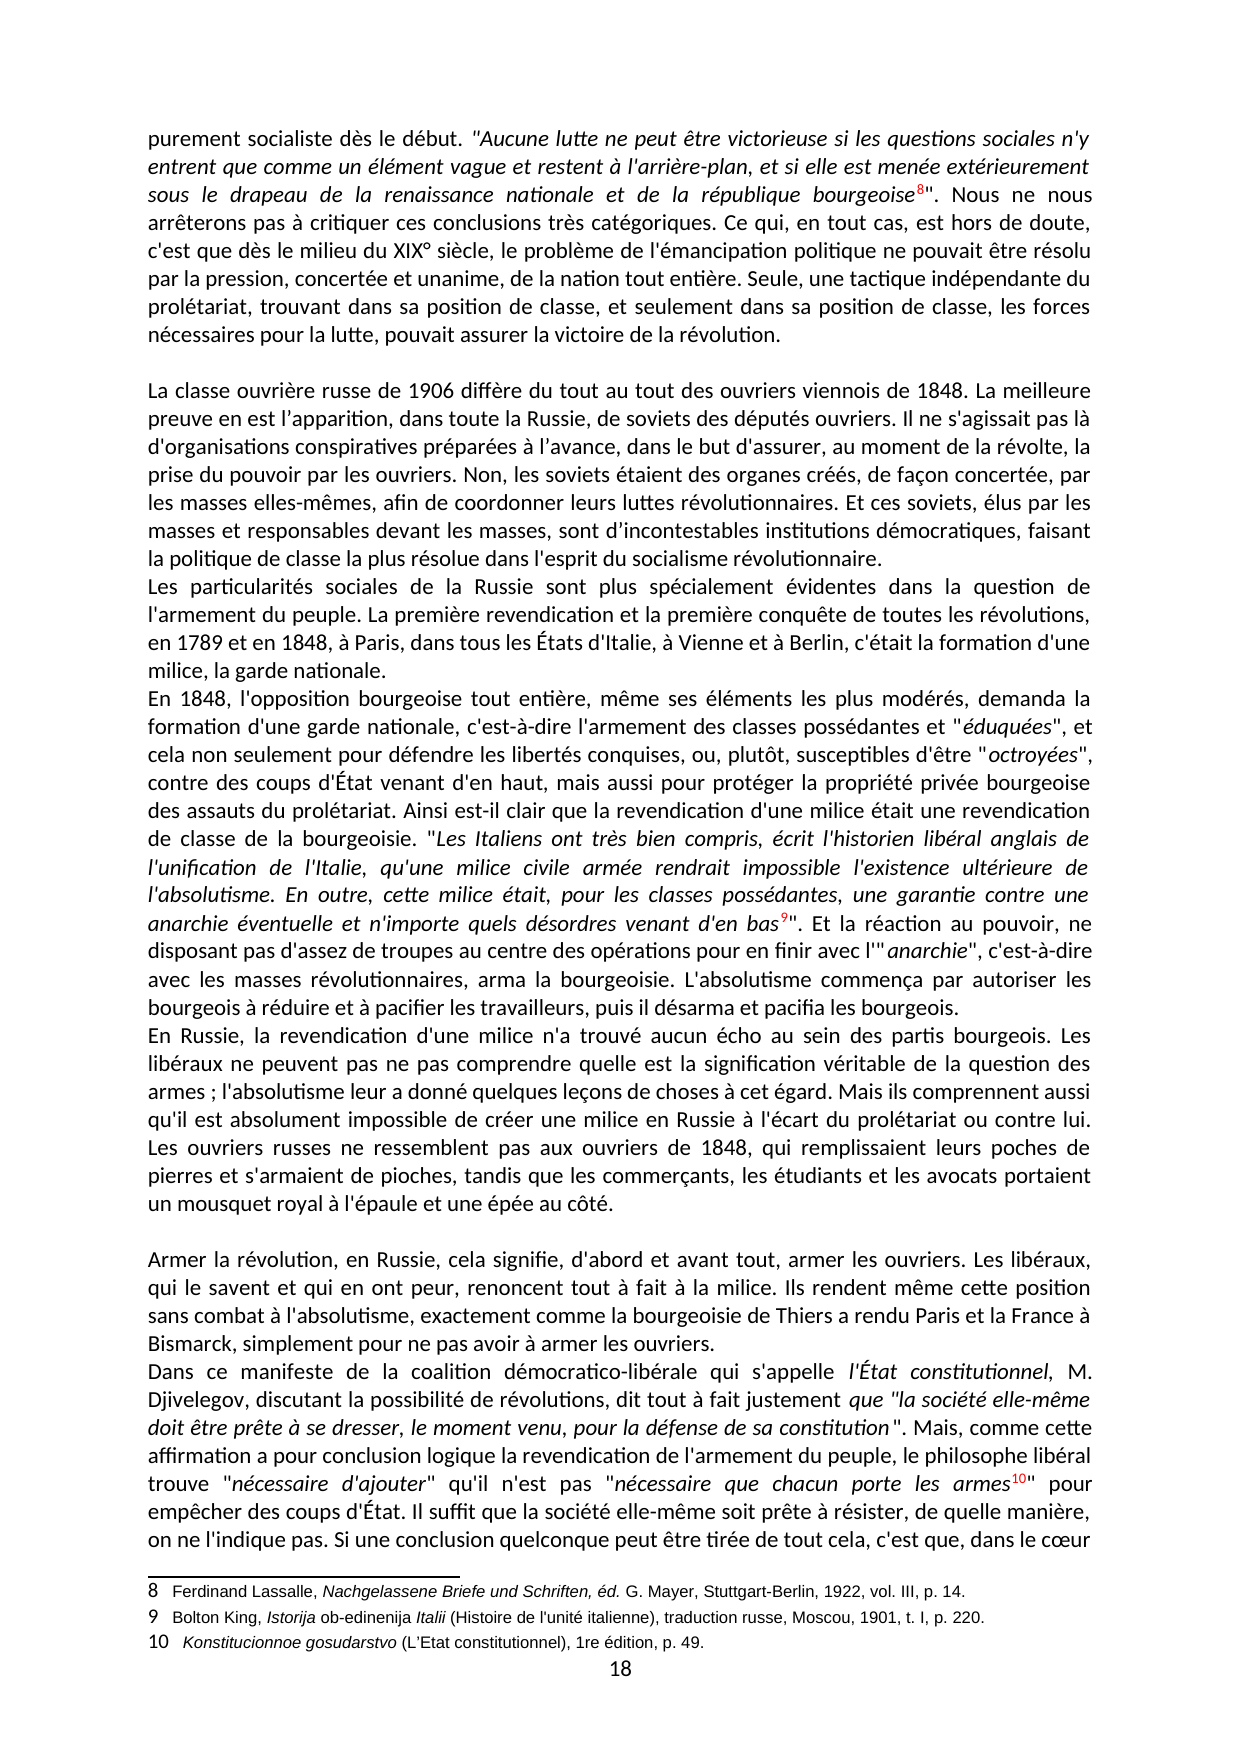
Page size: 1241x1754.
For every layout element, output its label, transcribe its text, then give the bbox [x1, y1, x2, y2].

text purement socialiste dès le début. "Aucune lutte ne peut être victorieuse si les questions sociales n'y entrent que comme un élément vague et restent à l'arrière-plan, et si elle est menée extérieurement sous le drapeau de la renaissance nationale et de la république bourgeoise". Nous ne nous arrêterons pas à critiquer ces conclusions très catégoriques. Ce qui, en tout cas, est hors de doute, c'est que dès le milieu du XIX° siècle, le problème de l'émancipation politique ne pouvait être résolu par la pression, concertée et unanime, de la nation tout entière. Seule, une tactique indépendante du prolétariat, trouvant dans sa position de classe, et seulement dans sa position de classe, les forces nécessaires pour la lutte, pouvait assurer la victoire de la révolution. [148, 124, 1093, 348]
text En Russie, la revendication d'une milice n'a trouvé aucun écho au sein des partis bourgeois. Les libéraux ne peuvent pas ne pas comprendre quelle est la signification véritable de la question des armes ; l'absolutisme leur a donné quelques leçons de choses à cet égard. Mais ils comprennent aussi qu'il est absolument impossible de créer une milice en Russie à l'écart du prolétariat ou contre lui. Les ouvriers russes ne ressemblent pas aux ouvriers de 1848, qui remplissaient leurs poches de pierres et s'armaient de pioches, tandis que les commerçants, les étudiants et les avocats portaient un mousquet royal à l'épaule et une épée au côté. [148, 1021, 1093, 1217]
text En 1848, l'opposition bourgeoise tout entière, même ses éléments les plus modérés, demanda la formation d'une garde nationale, c'est-à-dire l'armement des classes possédantes et "éduquées", et cela non seulement pour défendre les libertés conquises, ou, plutôt, susceptibles d'être "octroyées", contre des coups d'État venant d'en haut, mais aussi pour protéger la propriété privée bourgeoise des assauts du prolétariat. Ainsi est-il clair que la revendication d'une milice était une revendication de classe de la bourgeoisie. "Les Italiens ont très bien compris, écrit l'historien libéral anglais de l'unification de l'Italie, qu'une milice civile armée rendrait impossible l'existence ultérieure de l'absolutisme. En outre, cette milice était, pour les classes possédantes, une garantie contre une anarchie éventuelle et n'importe quels désordres venant d'en bas". Et la réaction au pouvoir, ne disposant pas d'assez de troupes au centre des opérations pour en finir avec l'"anarchie", c'est-à-dire avec les masses révolutionnaires, arma la bourgeoisie. L'absolutisme commença par autoriser les bourgeois à réduire et à pacifier les travailleurs, puis il désarma et pacifia les bourgeois. [148, 684, 1093, 1021]
text La classe ouvrière russe de 1906 diffère du tout au tout des ouvriers viennois de 1848. La meilleure preuve en est l’apparition, dans toute la Russie, de soviets des députés ouvriers. Il ne s'agissait pas là d'organisations conspiratives préparées à l’avance, dans le but d'assurer, au moment de la révolte, la prise du pouvoir par les ouvriers. Non, les soviets étaient des organes créés, de façon concertée, par les masses elles-mêmes, afin de coordonner leurs luttes révolutionnaires. Et ces soviets, élus par les masses et responsables devant les masses, sont d’incontestables institutions démocratiques, faisant la politique de classe la plus résolue dans l'esprit du socialisme révolutionnaire. [148, 376, 1093, 572]
text Bolton King, Istorija ob-edinenija Italii (Histoire de l'unité italienne), traduction russe, Moscou, 1901, t. I, p. 220. [148, 1603, 1093, 1628]
text Armer la révolution, en Russie, cela signifie, d'abord et avant tout, armer les ouvriers. Les libéraux, qui le savent et qui en ont peur, renoncent tout à fait à la milice. Ils rendent même cette position sans combat à l'absolutisme, exactement comme la bourgeoisie de Thiers a rendu Paris et la France à Bismarck, simplement pour ne pas avoir à armer les ouvriers. [148, 1245, 1093, 1357]
text Konstitucionnoe gosudarstvo (L’Etat constitutionnel), 1re édition, p. 49. [148, 1628, 1093, 1654]
text Les particularités sociales de la Russie sont plus spécialement évidentes dans la question de l'armement du peuple. La première revendication et la première conquête de toutes les révolutions, en 1789 et en 1848, à Paris, dans tous les États d'Italie, à Vienne et à Berlin, c'était la formation d'une milice, la garde nationale. [148, 572, 1093, 684]
text Ferdinand Lassalle, Nachgelassene Briefe und Schriften, éd. G. Mayer, Stuttgart-Berlin, 1922, vol. III, p. 14. [148, 1577, 1093, 1603]
text Dans ce manifeste de la coalition démocratico-libérale qui s'appelle l'État constitutionnel, M. Djivelegov, discutant la possibilité de révolutions, dit tout à fait justement que "la société elle-même doit être prête à se dresser, le moment venu, pour la défense de sa constitution". Mais, comme cette affirmation a pour conclusion logique la revendication de l'armement du peuple, le philosophe libéral trouve "nécessaire d'ajouter" qu'il n'est pas "nécessaire que chacun porte les armes" pour empêcher des coups d'État. Il suffit que la société elle-même soit prête à résister, de quelle manière, on ne l'indique pas. Si une conclusion quelconque peut être tirée de tout cela, c'est que, dans le cœur [148, 1357, 1093, 1553]
